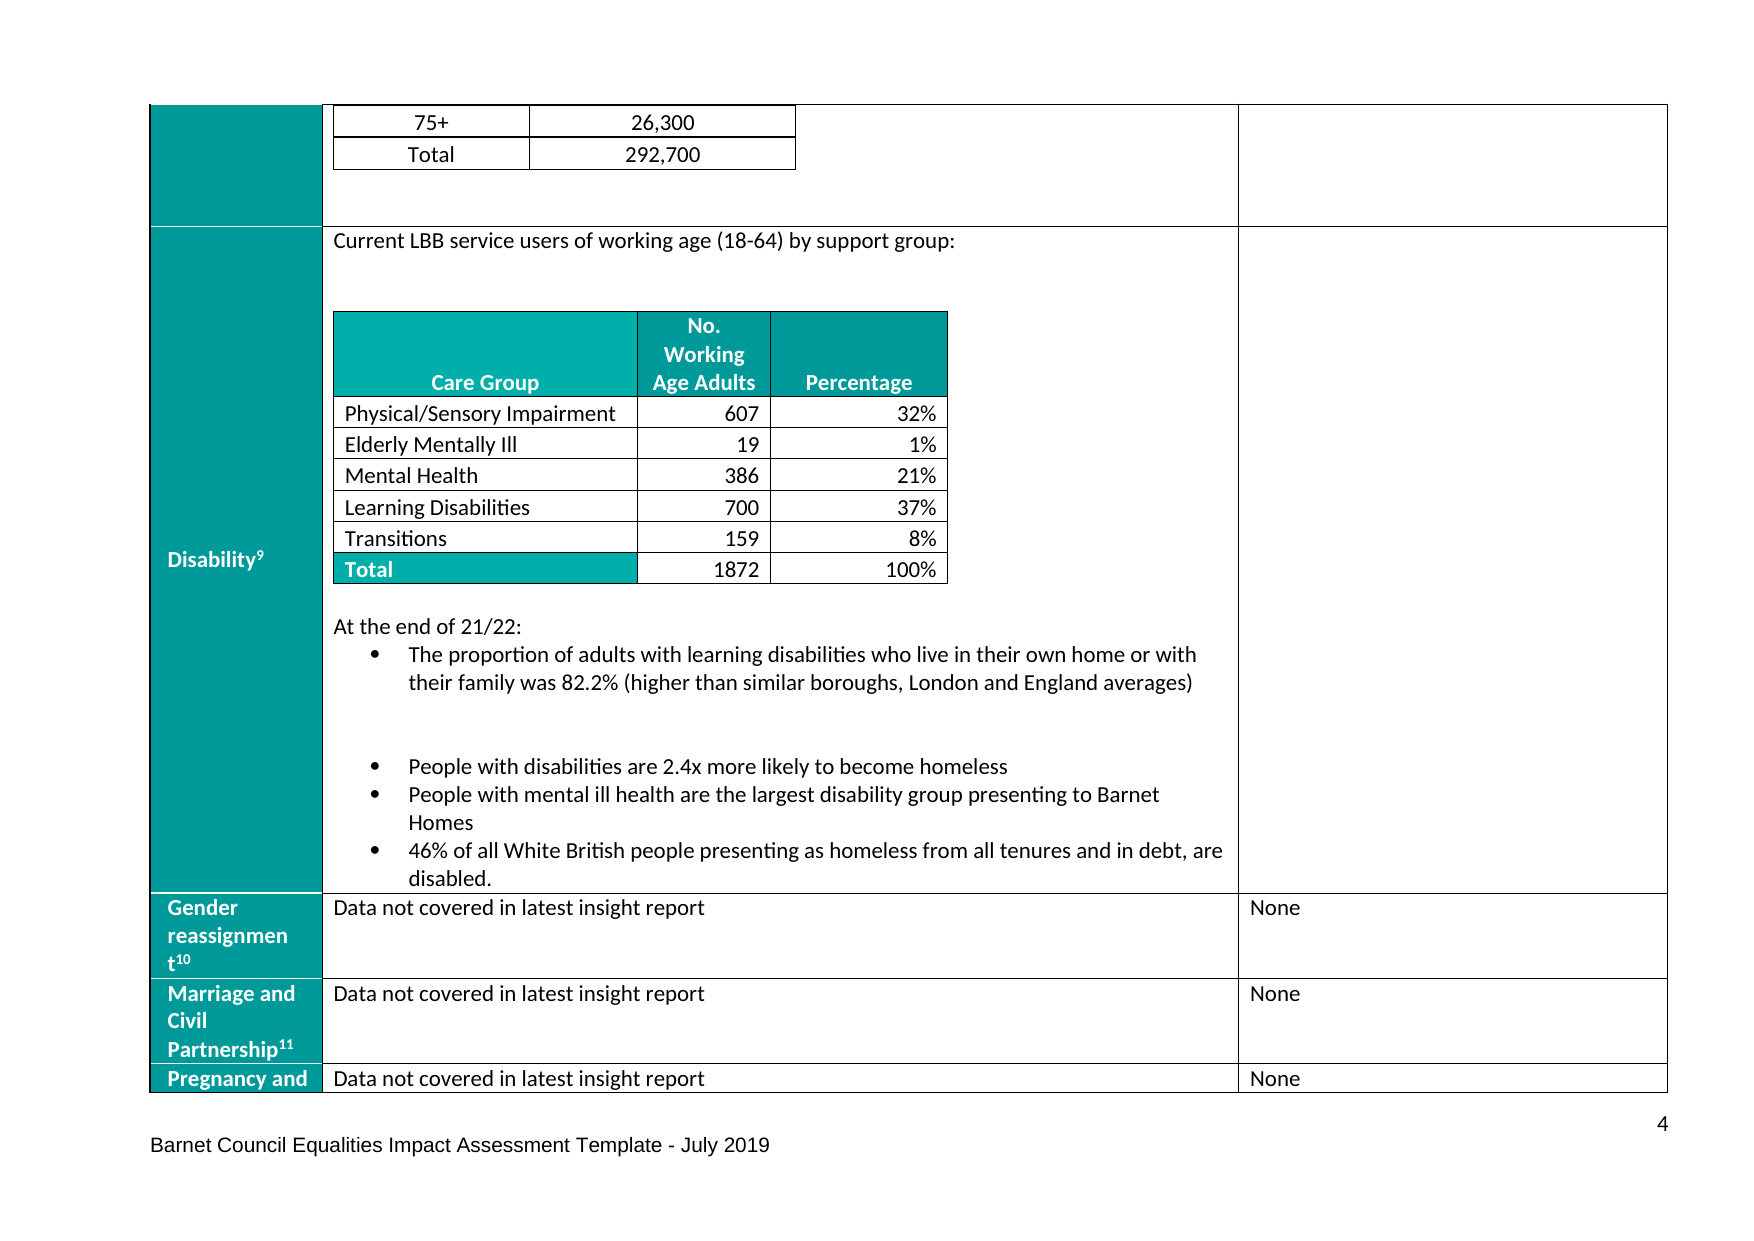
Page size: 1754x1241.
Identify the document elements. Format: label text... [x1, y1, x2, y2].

table_cell None [1239, 1064, 1667, 1092]
table_cell Physical/Sensory Impairment [334, 397, 637, 427]
table_cell Learning Disabilities [334, 491, 637, 521]
table_cell Elderly Mentally Ill [334, 428, 637, 458]
table_cell Marriage and Civil Partnership [151, 979, 322, 1063]
table_cell Data not covered in latest insight report [323, 894, 1238, 978]
table_cell Transitions [334, 522, 637, 552]
table_cell Total [334, 553, 637, 583]
table_cell 19 [638, 428, 770, 458]
table_cell 32% [771, 397, 947, 427]
table_cell Current LBB service users of working age (18-64) by support group: At the end of 21/22: The proportion of adults with learning disabilities who live in their own home or with their family was 82.2% (higher than similar boroughs, London and England averages) People with disabilities are 2.4x more likely to become homeless People with mental ill health are the largest disability group presenting to Barnet Homes 46% of all White British people presenting as homeless from all tenures and in debt, are disabled. [323, 227, 1238, 892]
table_cell 607 [638, 397, 770, 427]
table_header Percentage [771, 312, 947, 396]
table_cell Disability [151, 227, 322, 892]
table_cell 37% [771, 491, 947, 521]
table_cell 1% [771, 428, 947, 458]
table_cell 386 [638, 459, 770, 489]
table_cell Gender reassignment [151, 894, 322, 978]
table_cell 8% [771, 522, 947, 552]
table_cell 100% [771, 553, 947, 583]
table_cell None [1239, 979, 1667, 1063]
table_cell Data not covered in latest insight report [323, 979, 1238, 1063]
table_cell [1239, 105, 1667, 226]
table_cell 75+ [334, 106, 529, 136]
table_cell Data not covered in latest insight report [323, 1064, 1238, 1092]
table_cell [323, 105, 1238, 226]
table_cell 26,300 [530, 106, 795, 136]
table_cell Total [334, 138, 529, 168]
table_cell [1239, 227, 1667, 892]
table_cell Mental Health [334, 459, 637, 489]
table_cell None [1239, 894, 1667, 978]
table_cell 292,700 [530, 138, 795, 168]
table_header Care Group [334, 312, 637, 396]
table_cell 21% [771, 459, 947, 489]
table_cell [151, 105, 322, 226]
table_cell 700 [638, 491, 770, 521]
table_cell 159 [638, 522, 770, 552]
table_header No. Working Age Adults [638, 312, 770, 396]
table_cell 1872 [638, 553, 770, 583]
table_cell Pregnancy and Maternity [151, 1064, 322, 1092]
